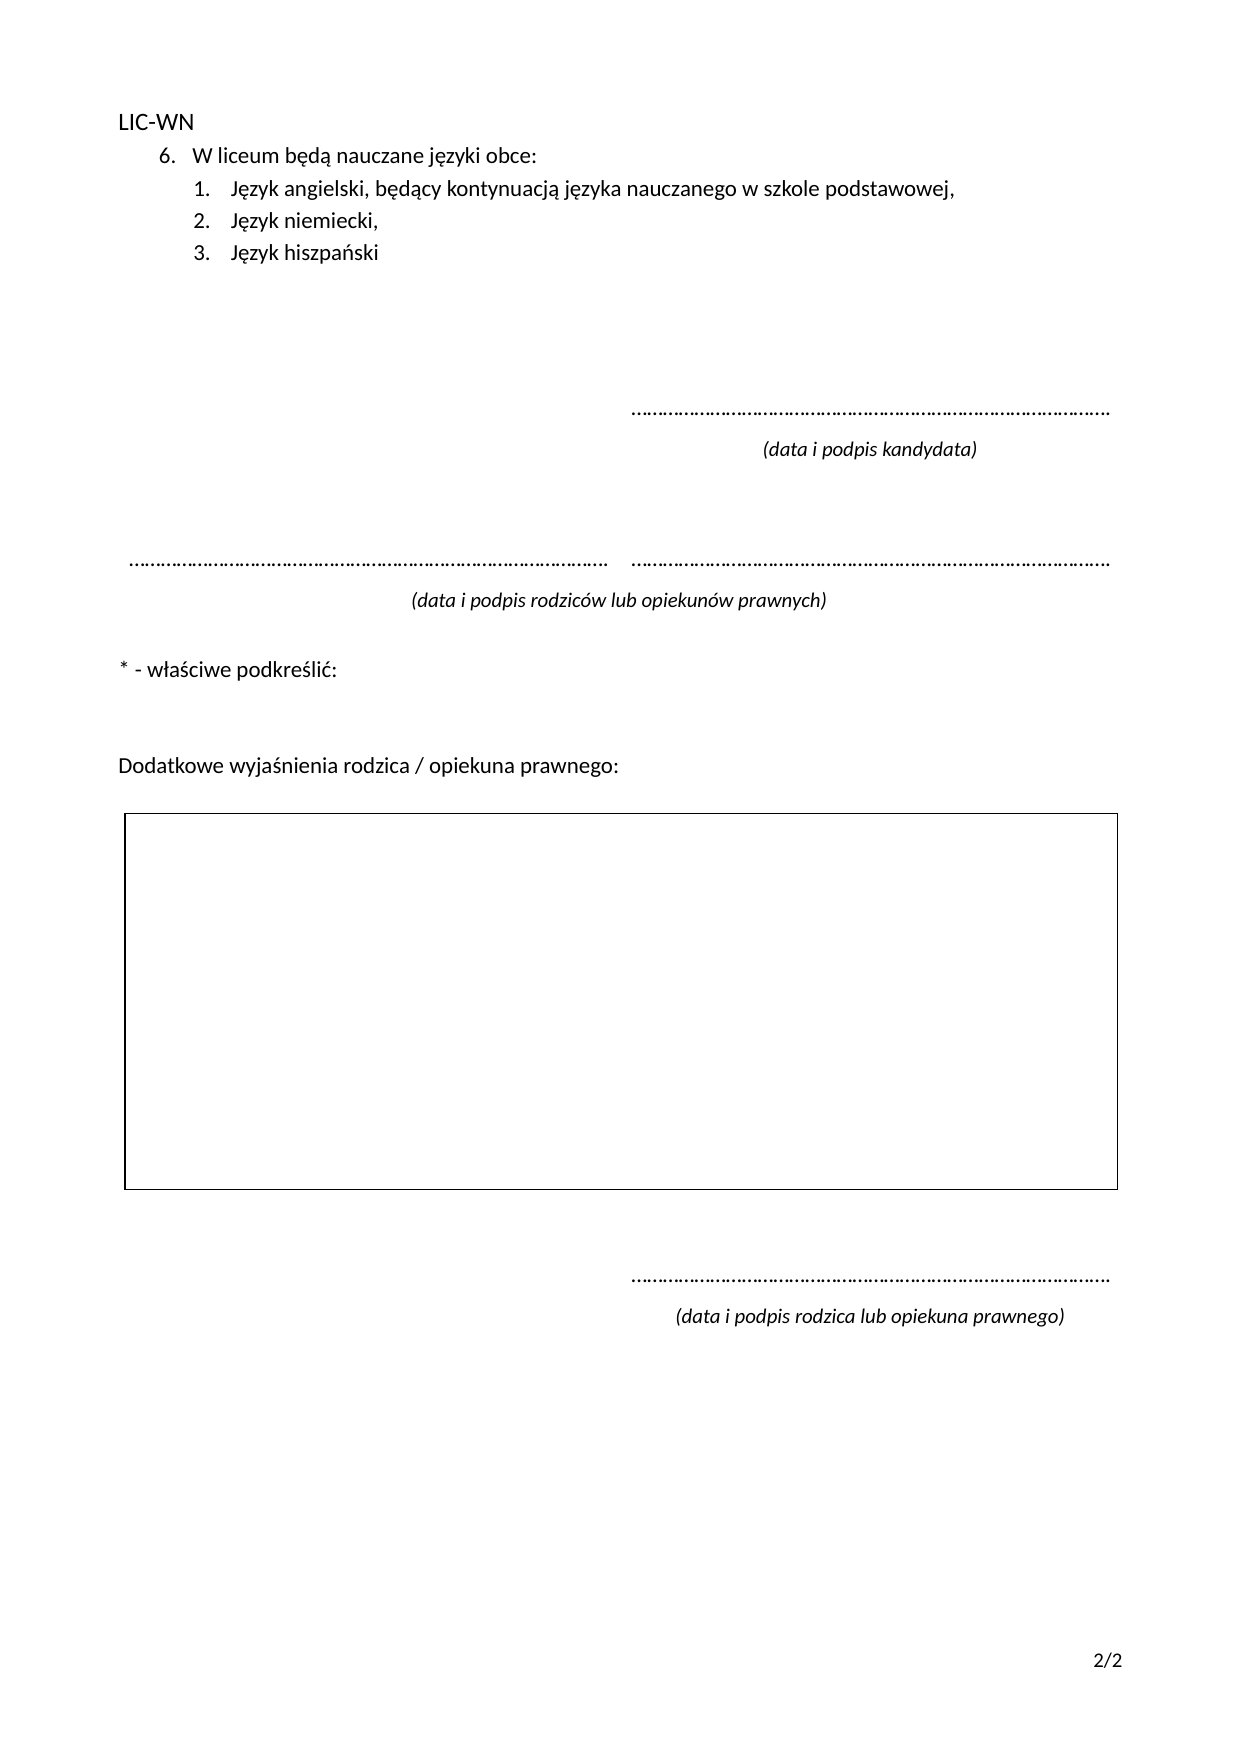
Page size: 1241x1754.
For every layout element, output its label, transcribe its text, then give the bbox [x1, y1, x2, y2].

list Język hiszpański [193, 238, 1122, 266]
text * - właściwe podkreślić: [118, 655, 1122, 683]
table_cell (data i podpis rodziców lub opiekunów prawnych) [118, 582, 1122, 623]
table_cell (data i podpis rodzica lub opiekuna prawnego) [620, 1298, 1122, 1341]
list Język niemiecki, [193, 206, 1122, 234]
table_header [118, 1190, 620, 1297]
table_cell ………………………………………………………………………………. [620, 474, 1122, 582]
table_header [118, 323, 620, 431]
table_cell [118, 1298, 620, 1341]
table_header ………………………………………………………………………………. [620, 323, 1122, 431]
table_header [126, 814, 1117, 1189]
table_cell [118, 431, 620, 474]
table_cell (data i podpis kandydata) [620, 431, 1122, 474]
text Dodatkowe wyjaśnienia rodzica / opiekuna prawnego: [118, 752, 1122, 779]
table_header ………………………………………………………………………………. [620, 1190, 1122, 1297]
table_cell ………………………………………………………………………………. [118, 474, 620, 582]
list W liceum będą nauczane języki obce: [118, 142, 1122, 170]
list Język angielski, będący kontynuacją języka nauczanego w szkole podstawowej, [193, 174, 1122, 202]
